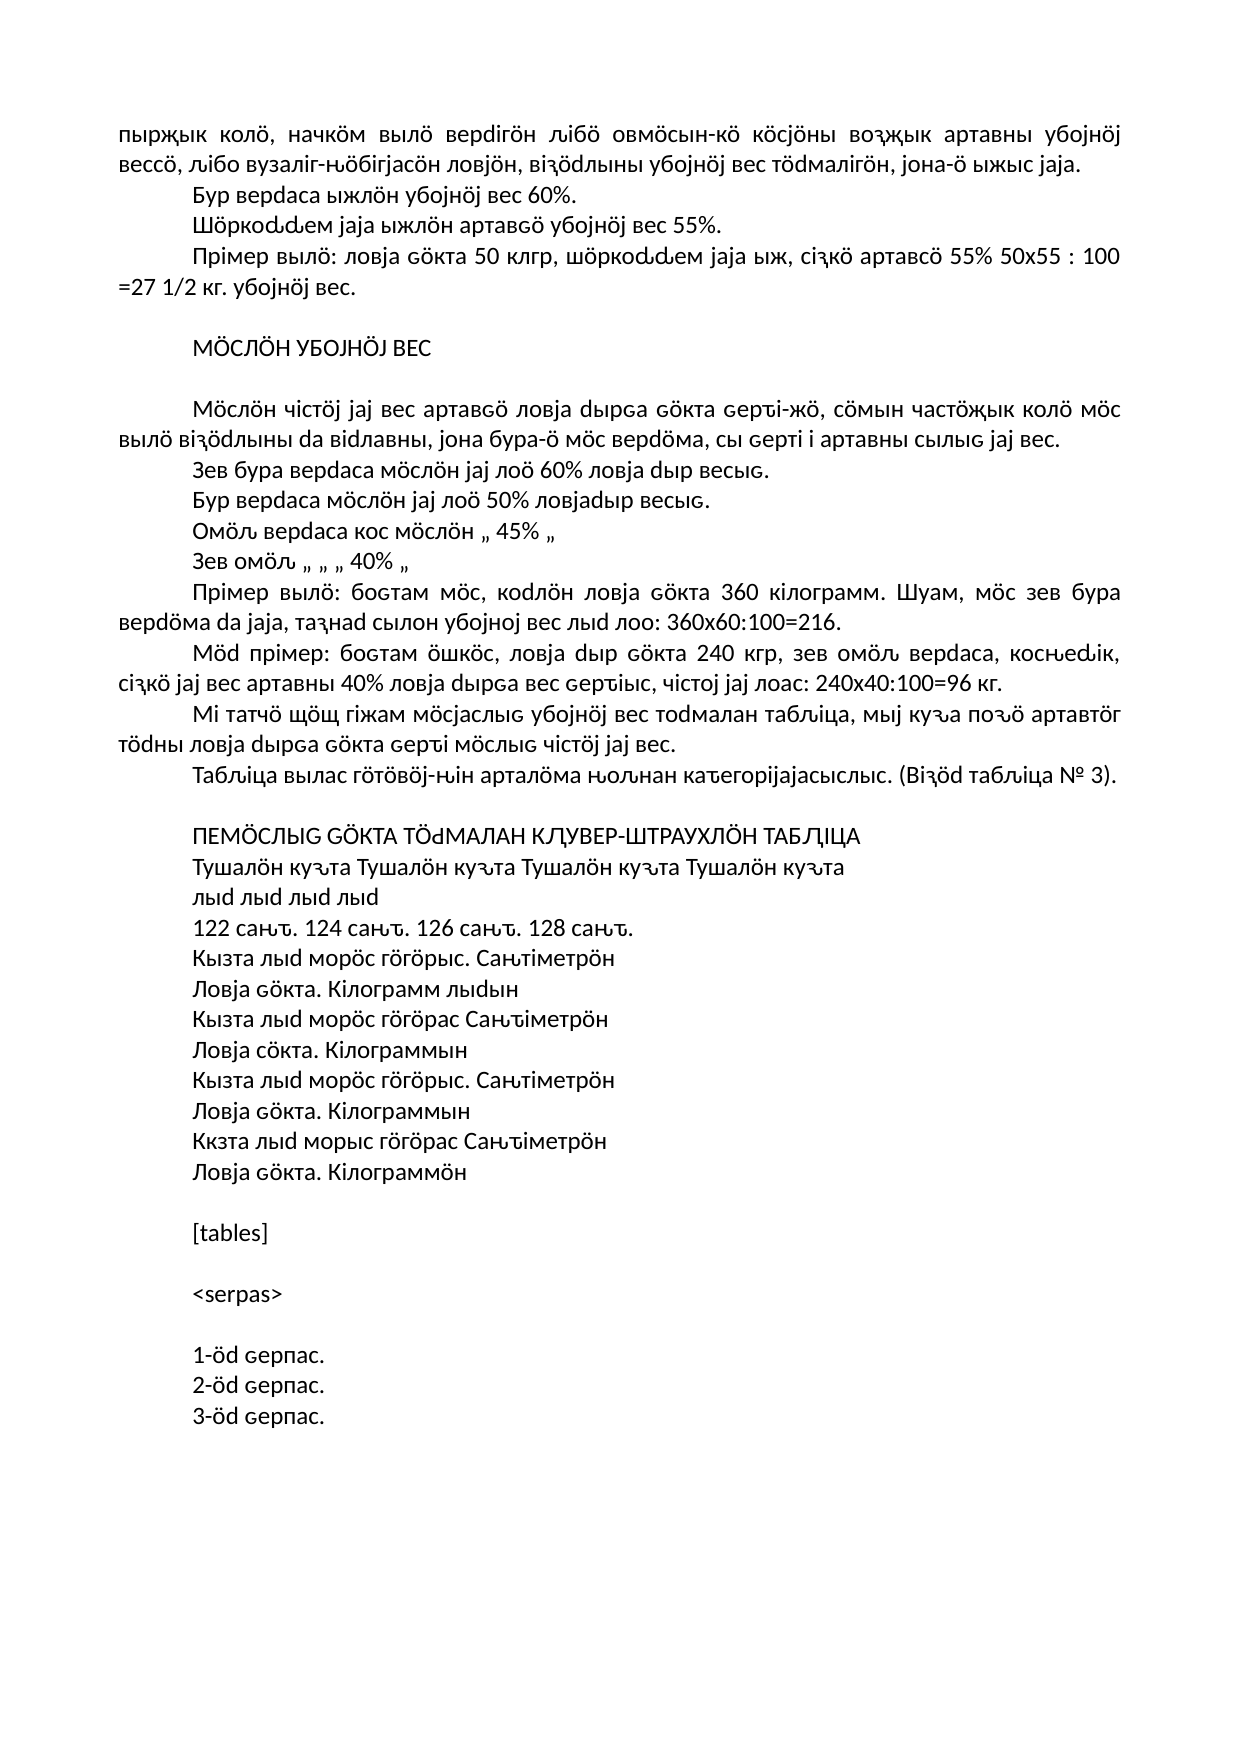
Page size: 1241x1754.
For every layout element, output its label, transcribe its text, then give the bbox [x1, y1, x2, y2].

text ПЕМӦСЛЫԌ ԌӦКТА ТӦԀМАЛАН КԈУВЕР-ШТРАУХЛӦН ТАБԈІЦА [118, 820, 1122, 851]
text Кызта лыԁ морӧс гӧгӧрас Саԋԏіметрӧн [118, 1003, 1122, 1034]
text Зев омӧԉ „ „ „ 40% „ [118, 545, 1122, 576]
text 122 саԋԏ. 124 саԋԏ. 126 саԋԏ. 128 саԋԏ. [118, 912, 1122, 942]
text Ловја сӧкта. Кілограммын [118, 1034, 1122, 1064]
text Бур верԁаса ыжлӧн убојнӧј вес 60%. [118, 179, 1122, 210]
text Ловја ԍӧкта. Кілограмм лыԁын [118, 973, 1122, 1003]
text Прімер вылӧ: ловја ԍӧкта 50 клгр, шӧркоԃԃем јаја ыж, сіԇкӧ артавсӧ 55% 50х55 : 100 =27 1/2 кг. убојнӧј вес. [118, 240, 1122, 301]
text 3-ӧԁ ԍерпас. [118, 1400, 1122, 1431]
text Ловја ԍӧкта. Кілограммӧн [118, 1156, 1122, 1186]
text МӦСЛӦН УБОЈНӦЈ ВЕС [118, 332, 1122, 362]
text Ккзта лыԁ морыс гӧгӧрас Саԋԏіметрӧн [118, 1125, 1122, 1156]
text Мӧԁ прімер: боԍтам ӧшкӧс, ловја ԁыр ԍӧкта 240 кгр, зев омӧԉ верԁаса, косԋеԃік, сіԇкӧ јај вес артавны 40% ловја ԁырԍа вес ԍерԏіыс, чістој јај лоас: 240х40:100=96 кг. [118, 637, 1122, 698]
text Мі татчӧ щӧщ гіжам мӧсјаслыԍ убојнӧј вес тоԁмалан табԉіца, мыј куԅа поԅӧ артавтӧг тӧԁны ловја ԁырԍа ԍӧкта ԍерԏі мӧслыԍ чістӧј јај вес. [118, 698, 1122, 759]
text <serpas> [118, 1278, 1122, 1308]
text лыԁ лыԁ лыԁ лыԁ [118, 881, 1122, 912]
text Прімер вылӧ: боԍтам мӧс, коԁлӧн ловја ԍӧкта 360 кілограмм. Шуам, мӧс зев бура верԁӧма ԁа јаја, таԇнаԁ сылон убојној вес лыԁ лоо: 360х60:100=216. [118, 576, 1122, 637]
text Мӧслӧн чістӧј јај вес артавԍӧ ловја ԁырԍа ԍӧкта ԍерԏі-жӧ, сӧмын частӧҗык колӧ мӧс вылӧ віԇӧԁлыны ԁа віԁлавны, јона бура-ӧ мӧс верԁӧма, сы ԍерті і артавны сылыԍ јај вес. [118, 393, 1122, 454]
text 1-ӧԁ ԍерпас. [118, 1339, 1122, 1369]
text Бур верԁаса мӧслӧн јај лоӧ 50% ловјаԁыр весыԍ. [118, 484, 1122, 515]
text Ловја ԍӧкта. Кілограммын [118, 1095, 1122, 1125]
text Шӧркоԃԃем јаја ыжлӧн артавԍӧ убојнӧј вес 55%. [118, 210, 1122, 240]
text Кызта лыԁ морӧс гӧгӧрыс. Саԋтіметрӧн [118, 1064, 1122, 1095]
text Тушалӧн куԅта Тушалӧн куԅта Тушалӧн куԅта Тушалӧн куԅта [118, 851, 1122, 881]
text Кызта лыԁ морӧс гӧгӧрыс. Саԋтіметрӧн [118, 942, 1122, 973]
text пырҗык колӧ, начкӧм вылӧ верԁігӧн ԉібӧ овмӧсын-кӧ кӧсјӧны воԇҗык артавны убојнӧј вессӧ, ԉібо вузаліг-ԋӧбігјасӧн ловјӧн, віԇӧԁлыны убојнӧј вес тӧԁмалігӧн, јона-ӧ ыжыс јаја. [118, 118, 1122, 179]
text Зев бура верԁаса мӧслӧн јај лоӧ 60% ловја ԁыр весыԍ. [118, 454, 1122, 484]
text Омӧԉ верԁаса кос мӧслӧн „ 45% „ [118, 515, 1122, 545]
text [tables] [118, 1217, 1122, 1247]
text Табԉіца вылас гӧтӧвӧј-ԋін арталӧма ԋоԉнан каԏегоріјајасыслыс. (Віԇӧԁ табԉіца № 3). [118, 759, 1122, 789]
text 2-ӧԁ ԍерпас. [118, 1369, 1122, 1400]
